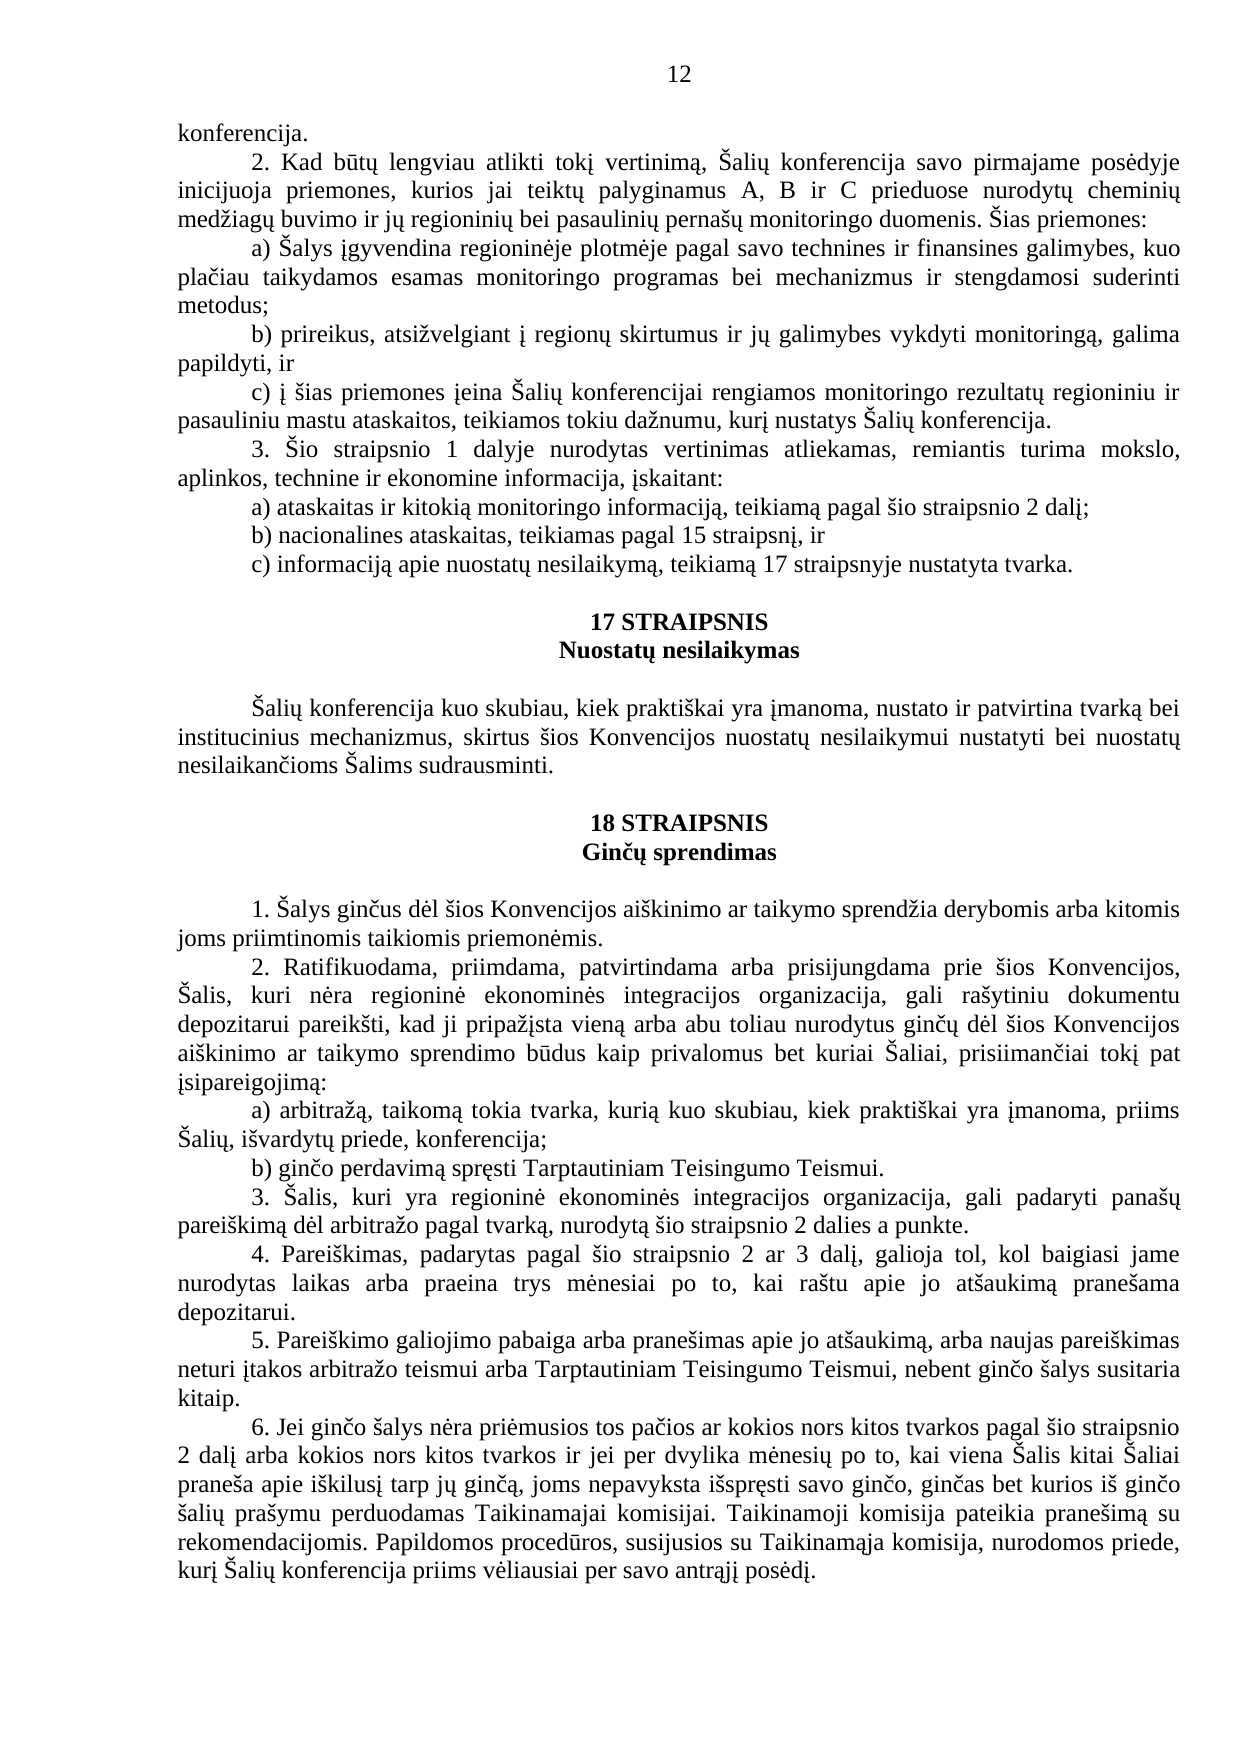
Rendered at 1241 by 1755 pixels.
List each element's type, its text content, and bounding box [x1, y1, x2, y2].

text 1. Šalys ginčus dėl šios Konvencijos aiškinimo ar taikymo sprendžia derybomis arba kitomis joms priimtinomis taikiomis priemonėmis. [177, 894, 1181, 952]
text a) arbitražą, taikomą tokia tvarka, kurią kuo skubiau, kiek praktiškai yra įmanoma, priims Šalių, išvardytų priede, konferencija; [177, 1096, 1181, 1153]
text c) į šias priemones įeina Šalių konferencijai rengiamos monitoringo rezultatų regioniniu ir pasauliniu mastu ataskaitos, teikiamos tokiu dažnumu, kurį nustatys Šalių konferencija. [177, 377, 1181, 434]
text c) informaciją apie nuostatų nesilaikymą, teikiamą 17 straipsnyje nustatyta tvarka. [177, 549, 1181, 578]
text 4. Pareiškimas, padarytas pagal šio straipsnio 2 ar 3 dalį, galioja tol, kol baigiasi jame nurodytas laikas arba praeina trys mėnesiai po to, kai raštu apie jo atšaukimą pranešama depozitarui. [177, 1239, 1181, 1326]
text 2. Kad būtų lengviau atlikti tokį vertinimą, Šalių konferencija savo pirmajame posėdyje inicijuoja priemones, kurios jai teiktų palyginamus A, B ir C prieduose nurodytų cheminių medžiagų buvimo ir jų regioninių bei pasaulinių pernašų monitoringo duomenis. Šias priemones: [177, 147, 1181, 233]
text 2. Ratifikuodama, priimdama, patvirtindama arba prisijungdama prie šios Konvencijos, Šalis, kuri nėra regioninė ekonominės integracijos organizacija, gali rašytiniu dokumentu depozitarui pareikšti, kad ji pripažįsta vieną arba abu toliau nurodytus ginčų dėl šios Konvencijos aiškinimo ar taikymo sprendimo būdus kaip privalomus bet kuriai Šaliai, prisiimančiai tokį pat įsipareigojimą: [177, 952, 1181, 1096]
text Ginčų sprendimas [177, 837, 1181, 866]
text 6. Jei ginčo šalys nėra priėmusios tos pačios ar kokios nors kitos tvarkos pagal šio straipsnio 2 dalį arba kokios nors kitos tvarkos ir jei per dvylika mėnesių po to, kai viena Šalis kitai Šaliai praneša apie iškilusį tarp jų ginčą, joms nepavyksta išspręsti savo ginčo, ginčas bet kurios iš ginčo šalių prašymu perduodamas Taikinamajai komisijai. Taikinamoji komisija pateikia pranešimą su rekomendacijomis. Papildomos procedūros, susijusios su Taikinamąja komisija, nurodomos priede, kurį Šalių konferencija priims vėliausiai per savo antrąjį posėdį. [177, 1412, 1181, 1584]
text a) ataskaitas ir kitokią monitoringo informaciją, teikiamą pagal šio straipsnio 2 dalį; [177, 492, 1181, 521]
text 17 STRAIPSNIS [177, 607, 1181, 636]
text a) Šalys įgyvendina regioninėje plotmėje pagal savo technines ir finansines galimybes, kuo plačiau taikydamos esamas monitoringo programas bei mechanizmus ir stengdamosi suderinti metodus; [177, 233, 1181, 319]
text 3. Šalis, kuri yra regioninė ekonominės integracijos organizacija, gali padaryti panašų pareiškimą dėl arbitražo pagal tvarką, nurodytą šio straipsnio 2 dalies a punkte. [177, 1182, 1181, 1239]
text Nuostatų nesilaikymas [177, 636, 1181, 664]
text 3. Šio straipsnio 1 dalyje nurodytas vertinimas atliekamas, remiantis turima mokslo, aplinkos, technine ir ekonomine informacija, įskaitant: [177, 434, 1181, 492]
text konferencija. [177, 118, 1181, 147]
text 5. Pareiškimo galiojimo pabaiga arba pranešimas apie jo atšaukimą, arba naujas pareiškimas neturi įtakos arbitražo teismui arba Tarptautiniam Teisingumo Teismui, nebent ginčo šalys susitaria kitaip. [177, 1326, 1181, 1412]
text 18 STRAIPSNIS [177, 808, 1181, 837]
text b) ginčo perdavimą spręsti Tarptautiniam Teisingumo Teismui. [177, 1153, 1181, 1182]
text b) prireikus, atsižvelgiant į regionų skirtumus ir jų galimybes vykdyti monitoringą, galima papildyti, ir [177, 319, 1181, 377]
text b) nacionalines ataskaitas, teikiamas pagal 15 straipsnį, ir [177, 521, 1181, 549]
text Šalių konferencija kuo skubiau, kiek praktiškai yra įmanoma, nustato ir patvirtina tvarką bei institucinius mechanizmus, skirtus šios Konvencijos nuostatų nesilaikymui nustatyti bei nuostatų nesilaikančioms Šalims sudrausminti. [177, 693, 1181, 779]
